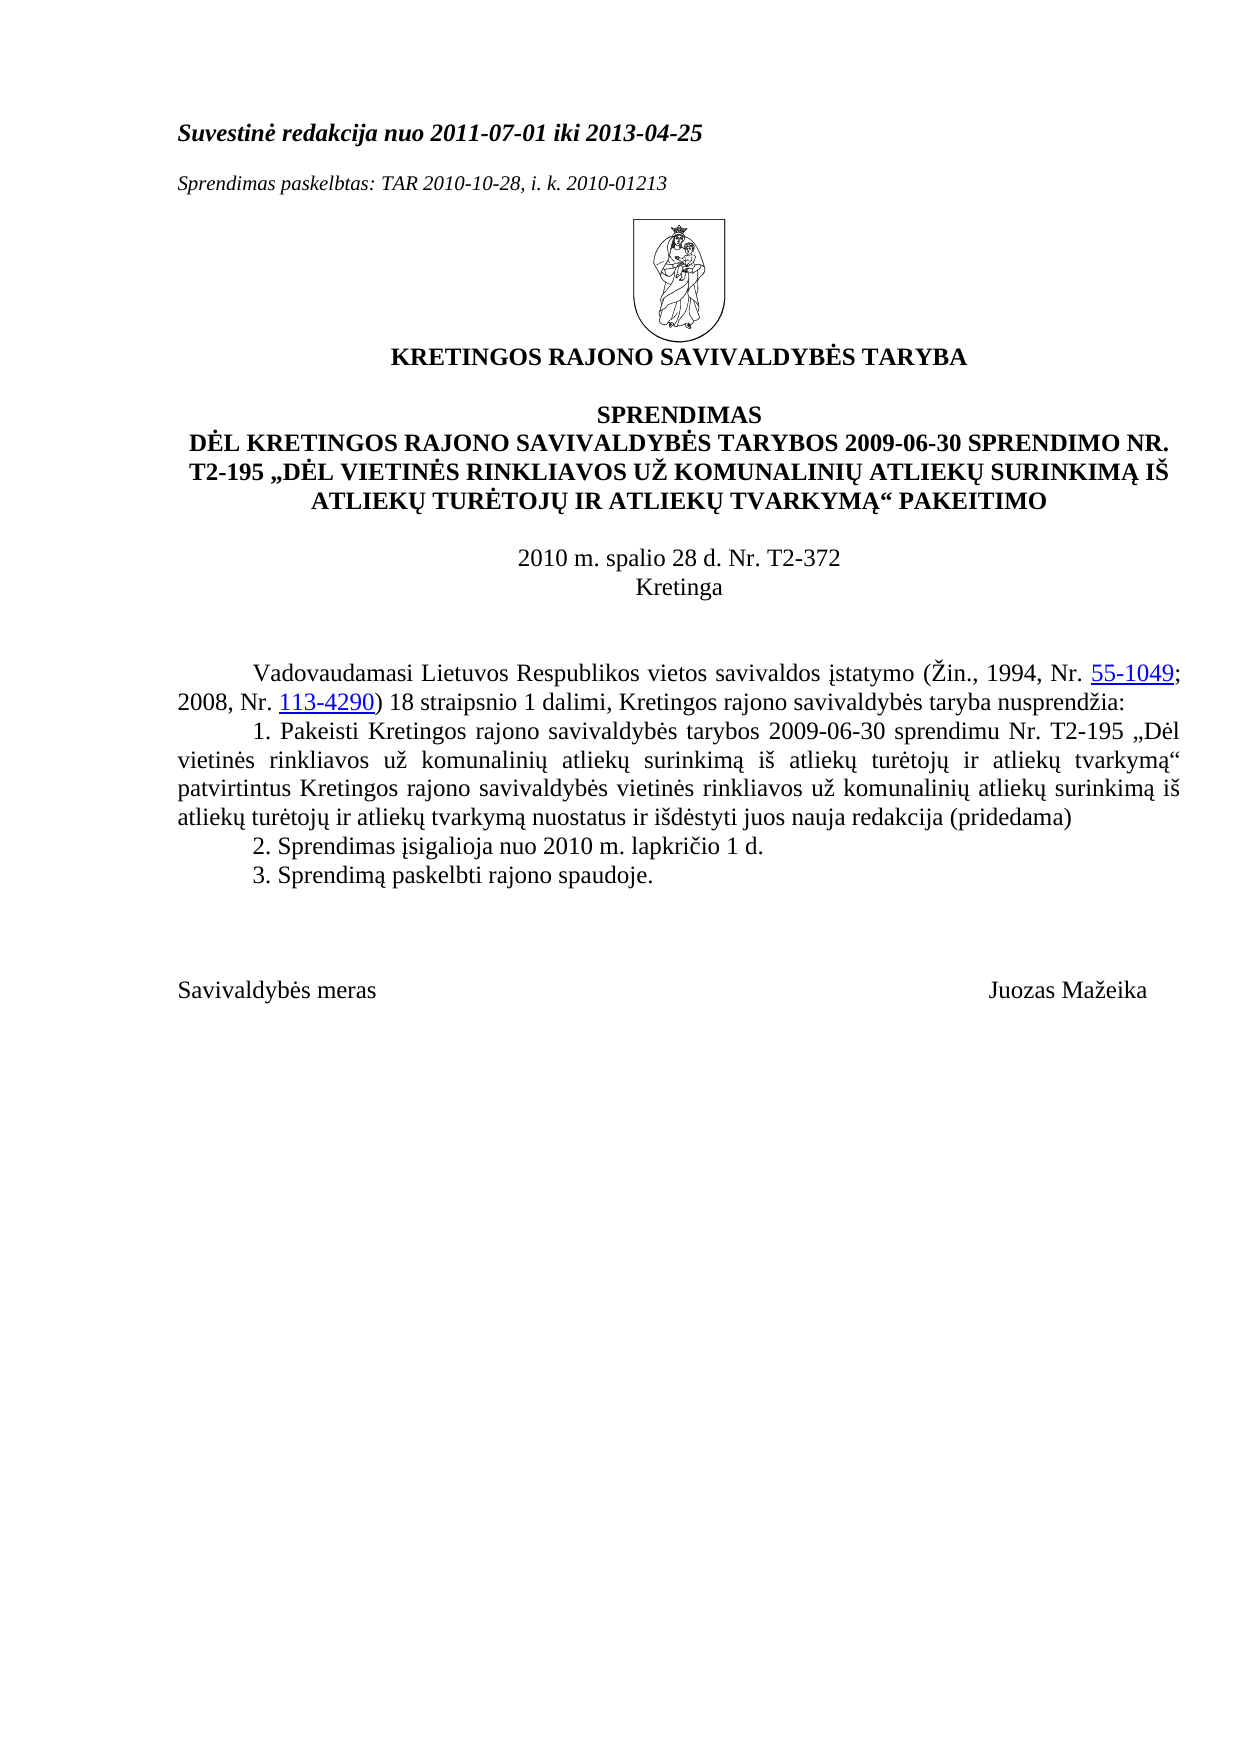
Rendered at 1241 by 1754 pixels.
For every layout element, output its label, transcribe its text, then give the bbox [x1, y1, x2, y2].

text Suvestinė redakcija nuo 2011-07-01 iki 2013-04-25 [177, 118, 1181, 147]
text Vadovaudamasi Lietuvos Respublikos vietos savivaldos įstatymo (Žin., 1994, Nr. 55-1049; 2008, Nr. 113-4290) 18 straipsnio 1 dalimi, Kretingos rajono savivaldybės taryba nusprendžia: [177, 658, 1181, 716]
text sprendimas [177, 400, 1181, 428]
text 2. Sprendimas įsigalioja nuo 2010 m. lapkričio 1 d. [177, 831, 1181, 860]
text Sprendimas paskelbtas: TAR 2010-10-28, i. k. 2010-01213 [177, 171, 1181, 195]
text Dėl KRETINGOS RAJONO SAVIVALDYBĖS TARYBOS 2009-06-30 SPRENDIMO NR. T2-195 „DĖL vietinės rinkliavos už komunalinių atliekų surinkimą iš atliekų turėtojų ir atliekų tvarkymą“ PAKEITIMO [177, 428, 1181, 515]
text KRETINGOS RAJONO SAVIVALDYBĖS taryba [177, 342, 1181, 371]
text Savivaldybės meras Juozas Mažeika [177, 975, 1181, 1003]
text 2010 m. spalio 28 d. Nr. T2-372 [177, 543, 1181, 572]
text 3. Sprendimą paskelbti rajono spaudoje. [177, 860, 1181, 888]
text Kretinga [177, 572, 1181, 601]
text 1. Pakeisti Kretingos rajono savivaldybės tarybos 2009-06-30 sprendimu Nr. T2-195 „Dėl vietinės rinkliavos už komunalinių atliekų surinkimą iš atliekų turėtojų ir atliekų tvarkymą“ patvirtintus Kretingos rajono savivaldybės vietinės rinkliavos už komunalinių atliekų surinkimą iš atliekų turėtojų ir atliekų tvarkymą nuostatus ir išdėstyti juos nauja redakcija (pridedama) [177, 716, 1181, 831]
